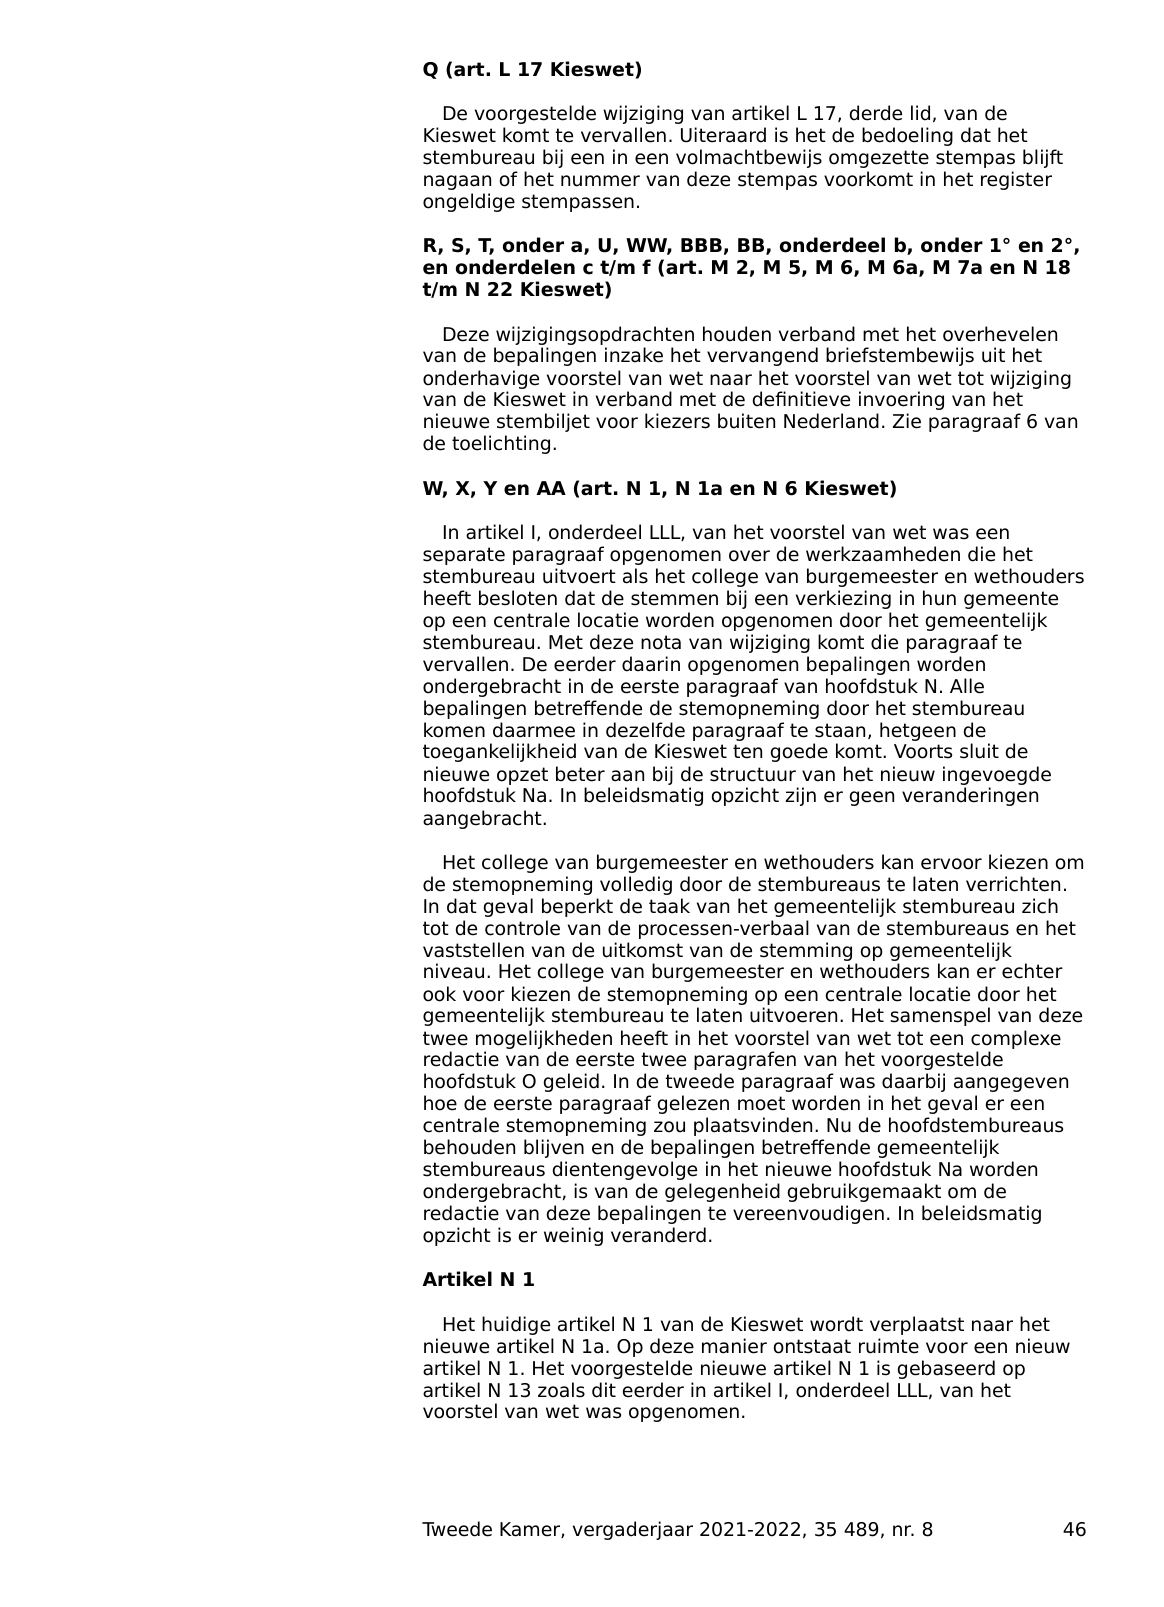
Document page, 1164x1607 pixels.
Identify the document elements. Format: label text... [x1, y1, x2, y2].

subtitle Artikel N 1 [422, 1269, 1087, 1291]
text De voorgestelde wijziging van artikel L 17, derde lid, van de Kieswet komt te vervallen. Uiteraard is het de bedoeling dat het stembureau bij een in een volmachtbewijs omgezette stempas blijft nagaan of het nummer van deze stempas voorkomt in het register ongeldige stempassen. [422, 103, 1087, 213]
subtitle W, X, Y en AA (art. N 1, N 1a en N 6 Kieswet) [422, 477, 1087, 499]
subtitle Q (art. L 17 Kieswet) [422, 59, 1087, 81]
text Het huidige artikel N 1 van de Kieswet wordt verplaatst naar het nieuwe artikel N 1a. Op deze manier ontstaat ruimte voor een nieuw artikel N 1. Het voorgestelde nieuwe artikel N 1 is gebaseerd op artikel N 13 zoals dit eerder in artikel I, onderdeel LLL, van het voorstel van wet was opgenomen. [422, 1313, 1087, 1423]
text In artikel I, onderdeel LLL, van het voorstel van wet was een separate paragraaf opgenomen over de werkzaamheden die het stembureau uitvoert als het college van burgemeester en wethouders heeft besloten dat de stemmen bij een verkiezing in hun gemeente op een centrale locatie worden opgenomen door het gemeentelijk stembureau. Met deze nota van wijziging komt die paragraaf te vervallen. De eerder daarin opgenomen bepalingen worden ondergebracht in de eerste paragraaf van hoofdstuk N. Alle bepalingen betreffende de stemopneming door het stembureau komen daarmee in dezelfde paragraaf te staan, hetgeen de toegankelijkheid van de Kieswet ten goede komt. Voorts sluit de nieuwe opzet beter aan bij de structuur van het nieuw ingevoegde hoofdstuk Na. In beleidsmatig opzicht zijn er geen veranderingen aangebracht. [422, 522, 1087, 829]
text Deze wijzigingsopdrachten houden verband met het overhevelen van de bepalingen inzake het vervangend briefstembewijs uit het onderhavige voorstel van wet naar het voorstel van wet tot wijziging van de Kieswet in verband met de definitieve invoering van het nieuwe stembiljet voor kiezers buiten Nederland. Zie paragraaf 6 van de toelichting. [422, 323, 1087, 455]
subtitle R, S, T, onder a, U, WW, BBB, BB, onderdeel b, onder 1° en 2°, en onderdelen c t/m f (art. M 2, M 5, M 6, M 6a, M 7a en N 18 t/m N 22 Kieswet) [422, 235, 1087, 301]
text Het college van burgemeester en wethouders kan ervoor kiezen om de stemopneming volledig door de stembureaus te laten verrichten. In dat geval beperkt de taak van het gemeentelijk stembureau zich tot de controle van de processen-verbaal van de stembureaus en het vaststellen van de uitkomst van de stemming op gemeentelijk niveau. Het college van burgemeester en wethouders kan er echter ook voor kiezen de stemopneming op een centrale locatie door het gemeentelijk stembureau te laten uitvoeren. Het samenspel van deze twee mogelijkheden heeft in het voorstel van wet tot een complexe redactie van de eerste twee paragrafen van het voorgestelde hoofdstuk O geleid. In de tweede paragraaf was daarbij aangegeven hoe de eerste paragraaf gelezen moet worden in het geval er een centrale stemopneming zou plaatsvinden. Nu de hoofdstembureaus behouden blijven en de bepalingen betreffende gemeentelijk stembureaus dientengevolge in het nieuwe hoofdstuk Na worden ondergebracht, is van de gelegenheid gebruikgemaakt om de redactie van deze bepalingen te vereenvoudigen. In beleidsmatig opzicht is er weinig veranderd. [422, 852, 1087, 1247]
